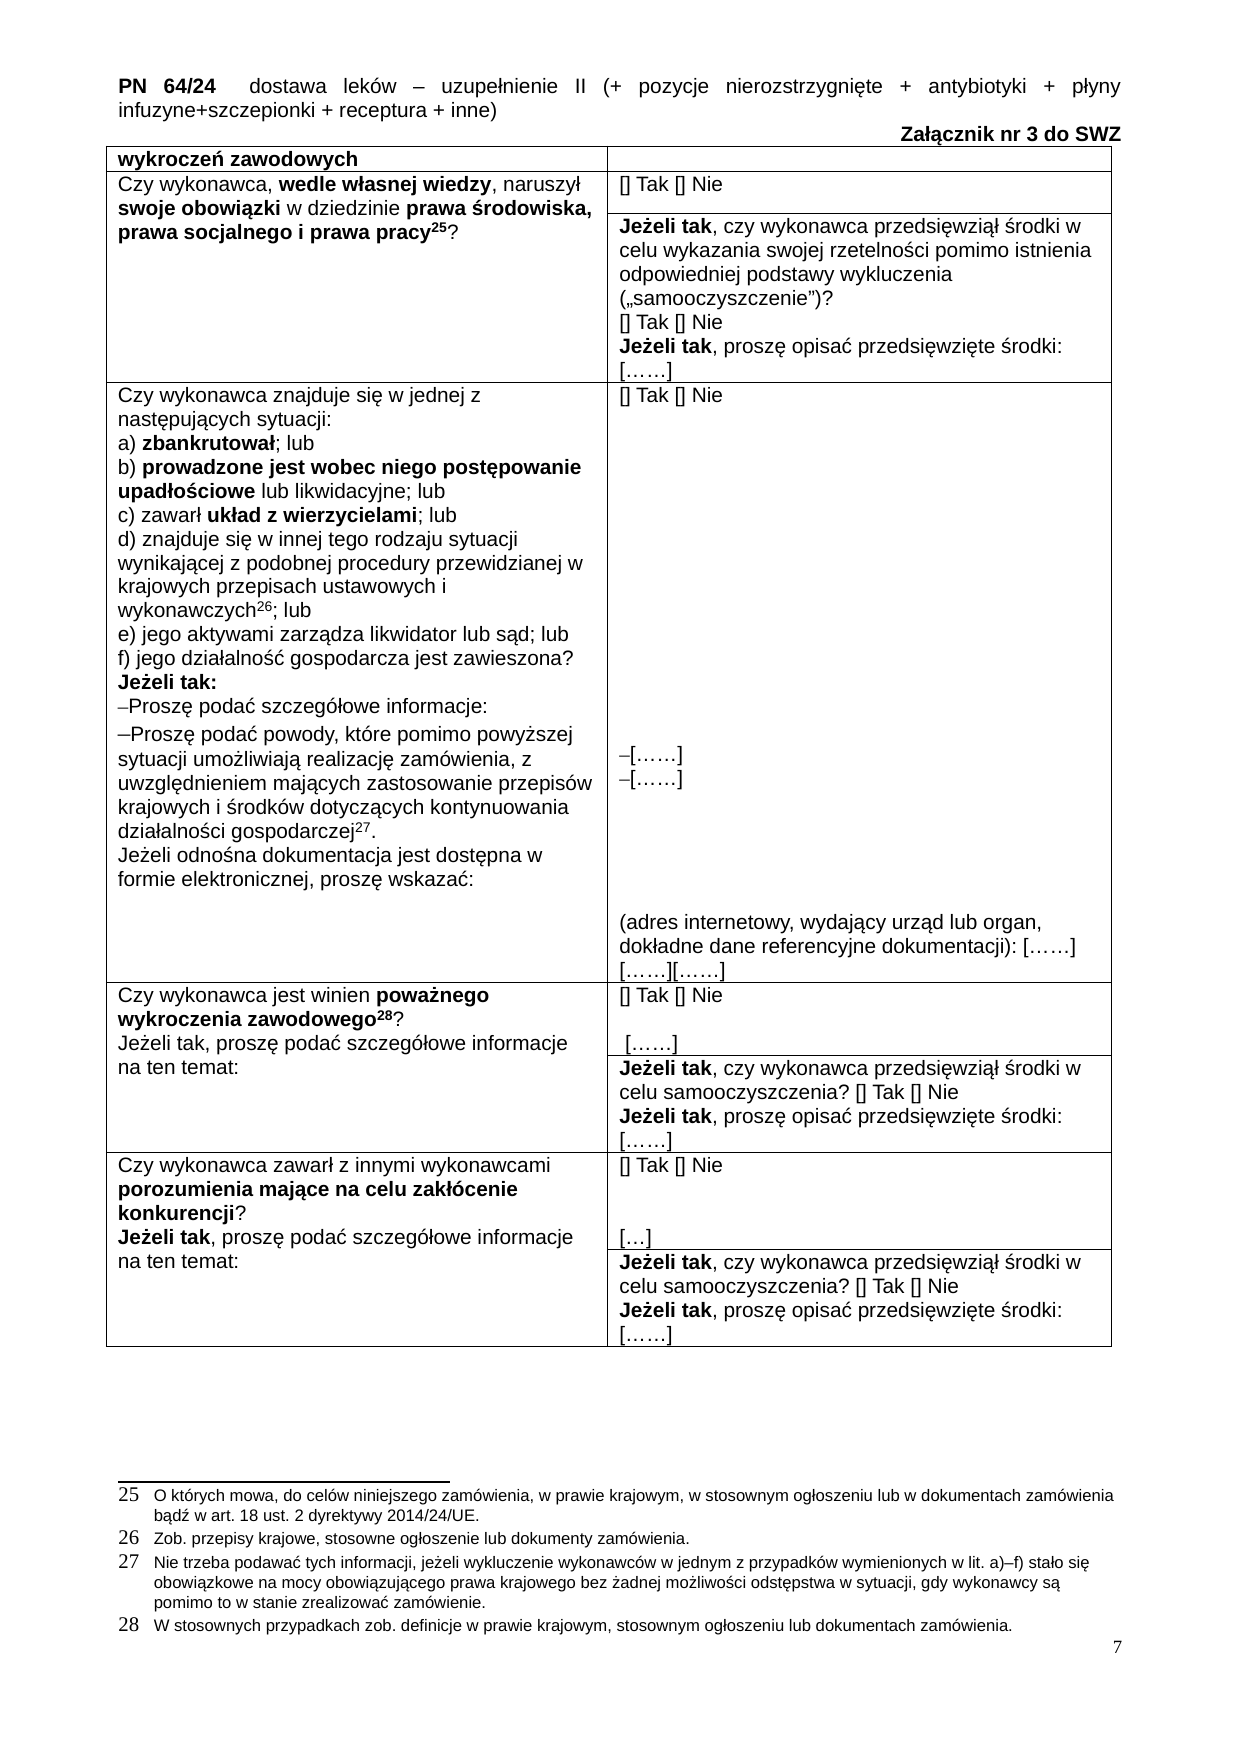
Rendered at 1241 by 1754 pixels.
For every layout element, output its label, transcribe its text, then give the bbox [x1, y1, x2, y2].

table_header wykroczeń zawodowych [107, 147, 607, 171]
table_cell Czy wykonawca zawarł z innymi wykonawcami porozumienia mające na celu zakłócenie konkurencji? Jeżeli tak, proszę podać szczegółowe informacje na ten temat: [107, 1153, 607, 1346]
table_cell Jeżeli tak, czy wykonawca przedsięwziął środki w celu samooczyszczenia? [] Tak [] Nie Jeżeli tak, proszę opisać przedsięwzięte środki: [……] [608, 1250, 1111, 1346]
table_header [608, 147, 1111, 171]
table_cell Czy wykonawca, wedle własnej wiedzy, naruszył swoje obowiązki w dziedzinie prawa środowiska, prawa socjalnego i prawa pracy? [107, 172, 607, 382]
table_cell [] Tak [] Nie [……] [608, 983, 1111, 1055]
table_cell Czy wykonawca jest winien poważnego wykroczenia zawodowego? Jeżeli tak, proszę podać szczegółowe informacje na ten temat: [107, 983, 607, 1152]
table_cell [] Tak [] Nie [……] [……] (adres internetowy, wydający urząd lub organ, dokładne dane referencyjne dokumentacji): [……][……][……] [608, 383, 1111, 982]
table_cell Jeżeli tak, czy wykonawca przedsięwziął środki w celu samooczyszczenia? [] Tak [] Nie Jeżeli tak, proszę opisać przedsięwzięte środki: [……] [608, 1056, 1111, 1152]
table_cell [] Tak [] Nie [608, 172, 1111, 213]
table_cell Czy wykonawca znajduje się w jednej z następujących sytuacji: a) zbankrutował; lub b) prowadzone jest wobec niego postępowanie upadłościowe lub likwidacyjne; lub c) zawarł układ z wierzycielami; lub d) znajduje się w innej tego rodzaju sytuacji wynikającej z podobnej procedury przewidzianej w krajowych przepisach ustawowych i wykonawczych; lub e) jego aktywami zarządza likwidator lub sąd; lub f) jego działalność gospodarcza jest zawieszona? Jeżeli tak: Proszę podać szczegółowe informacje: Proszę podać powody, które pomimo powyższej sytuacji umożliwiają realizację zamówienia, z uwzględnieniem mających zastosowanie przepisów krajowych i środków dotyczących kontynuowania działalności gospodarczej. Jeżeli odnośna dokumentacja jest dostępna w formie elektronicznej, proszę wskazać: [107, 383, 607, 982]
table_cell [] Tak [] Nie […] [608, 1153, 1111, 1249]
table_cell Jeżeli tak, czy wykonawca przedsięwziął środki w celu wykazania swojej rzetelności pomimo istnienia odpowiedniej podstawy wykluczenia („samooczyszczenie”)? [] Tak [] Nie Jeżeli tak, proszę opisać przedsięwzięte środki: [……] [608, 214, 1111, 382]
